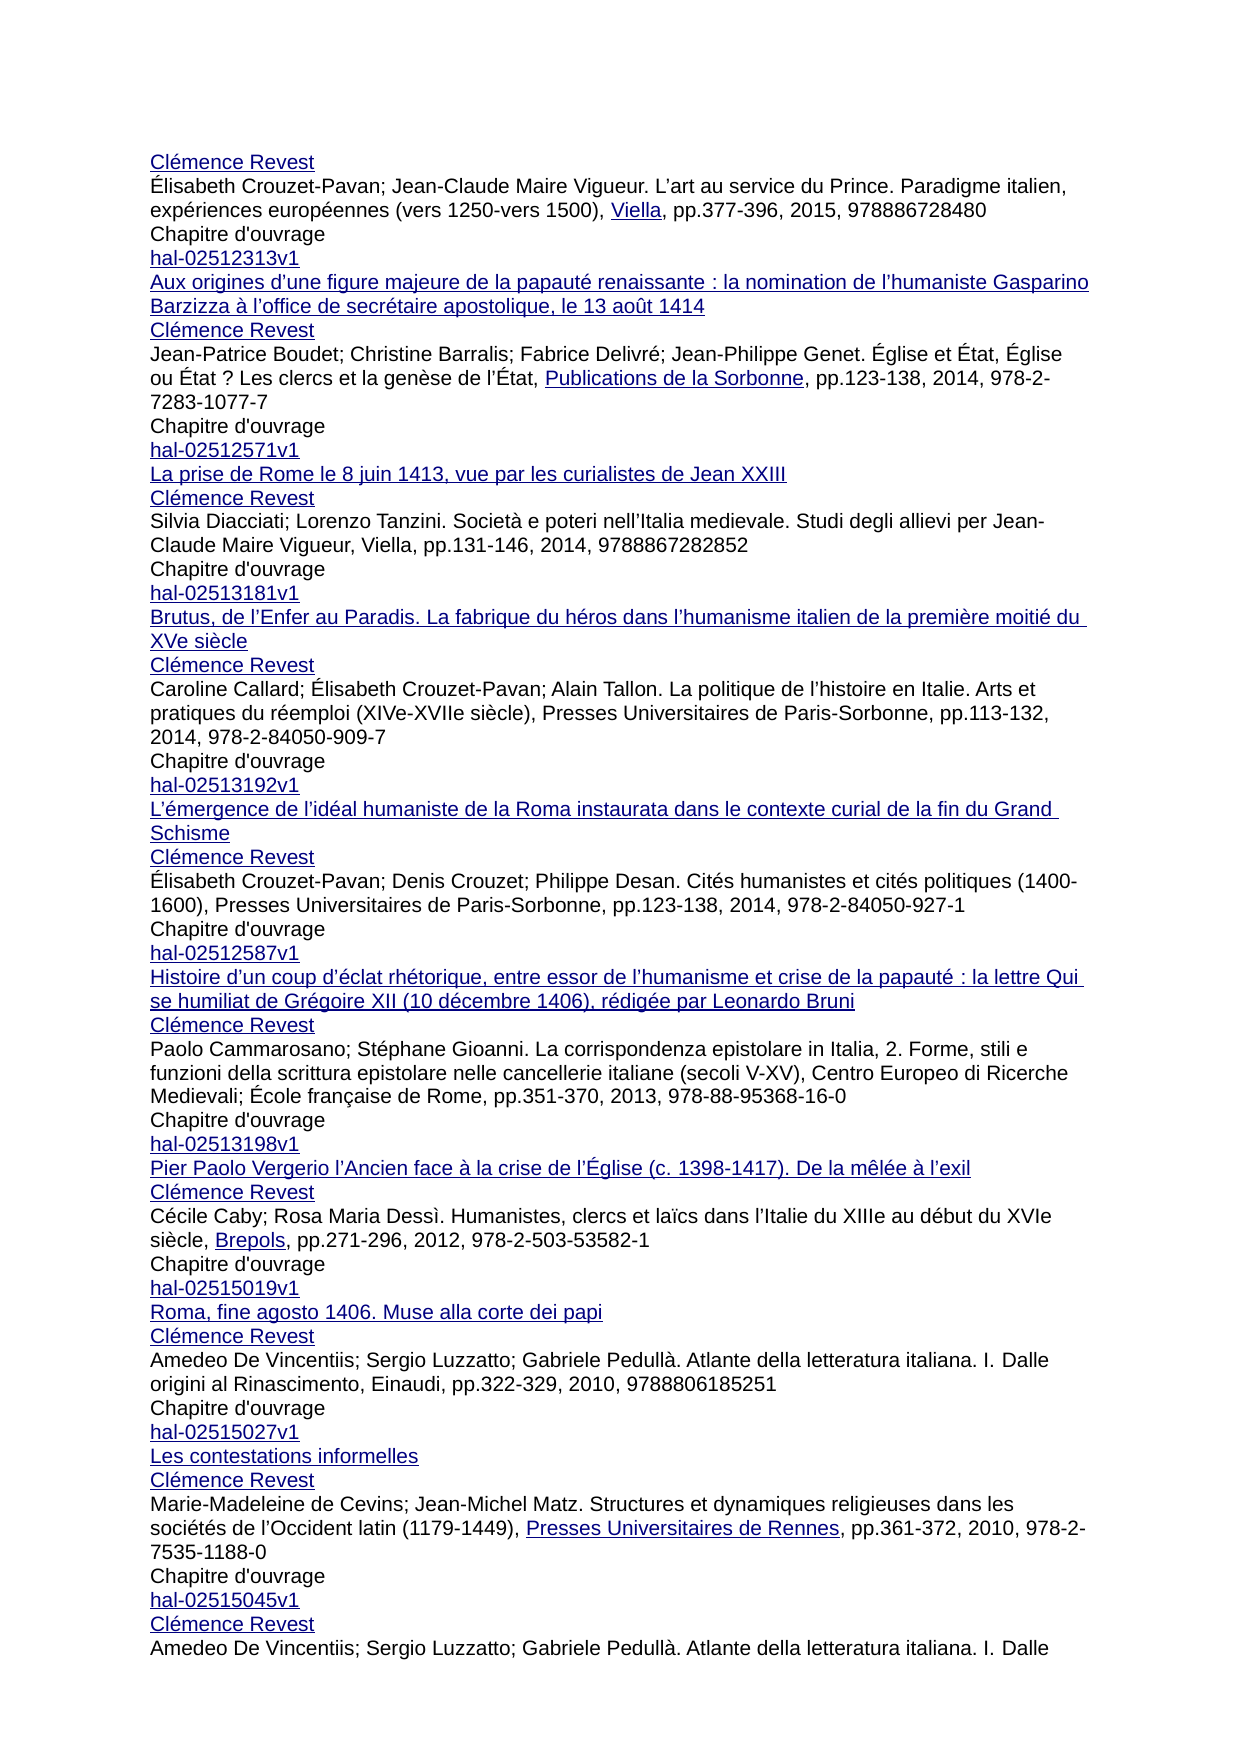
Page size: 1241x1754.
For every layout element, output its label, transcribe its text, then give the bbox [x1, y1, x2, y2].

table_cell Histoire d’un coup d’éclat rhétorique, entre essor de l’humanisme et crise de la papauté : la lettre Qui se humiliat de Grégoire XII (10 décembre 1406), rédigée par Leonardo Bruni Clémence Revest Paolo Cammarosano; Stéphane Gioanni. La corrispondenza epistolare in Italia, 2. Forme, stili e funzioni della scrittura epistolare nelle cancellerie italiane (secoli V-XV), Centro Europeo di Ricerche Medievali; École française de Rome, pp.351-370, 2013, 978-88-95368-16-0 Chapitre d'ouvrage hal-02513198v1 [150, 965, 1090, 1156]
table_cell Brutus, de l’Enfer au Paradis. La fabrique du héros dans l’humanisme italien de la première moitié du XVe siècle Clémence Revest Caroline Callard; Élisabeth Crouzet-Pavan; Alain Tallon. La politique de l’histoire en Italie. Arts et pratiques du réemploi (XIVe-XVIIe siècle), Presses Universitaires de Paris-Sorbonne, pp.113-132, 2014, 978-2-84050-909-7 Chapitre d'ouvrage hal-02513192v1 [150, 605, 1090, 797]
table_cell La prise de Rome le 8 juin 1413, vue par les curialistes de Jean XXIII Clémence Revest Silvia Diacciati; Lorenzo Tanzini. Società e poteri nell’Italia medievale. Studi degli allievi per Jean-Claude Maire Vigueur, Viella, pp.131-146, 2014, 9788867282852 Chapitre d'ouvrage hal-02513181v1 [150, 461, 1090, 605]
table_cell Avignone, 18 giugno 1376. Corpo di donne, voce di frati : Caterina ambasciatrice Clémence Revest Amedeo De Vincentiis; Sergio Luzzatto; Gabriele Pedullà. Atlante della letteratura italiana. I. Dalle origini al Rinascimento, Einaudi, pp.276-281, 2010, 9788806185251 Chapitre d'ouvrage hal-02515031v1 [150, 1611, 1090, 1659]
table_cell Pier Paolo Vergerio l’Ancien face à la crise de l’Église (c. 1398-1417). De la mêlée à l’exil Clémence Revest Cécile Caby; Rosa Maria Dessì. Humanistes, clercs et laïcs dans l’Italie du XIIIe au début du XVIe siècle, Brepols, pp.271-296, 2012, 978-2-503-53582-1 Chapitre d'ouvrage hal-02515019v1 [150, 1156, 1090, 1300]
table_cell Roma, fine agosto 1406. Muse alla corte dei papi Clémence Revest Amedeo De Vincentiis; Sergio Luzzatto; Gabriele Pedullà. Atlante della letteratura italiana. I. Dalle origini al Rinascimento, Einaudi, pp.322-329, 2010, 9788806185251 Chapitre d'ouvrage hal-02515027v1 [150, 1300, 1090, 1444]
table_cell Les contestations informelles Clémence Revest Marie-Madeleine de Cevins; Jean-Michel Matz. Structures et dynamiques religieuses dans les sociétés de l’Occident latin (1179-1449), Presses Universitaires de Rennes, pp.361-372, 2010, 978-2-7535-1188-0 Chapitre d'ouvrage hal-02515045v1 [150, 1444, 1090, 1611]
table_cell Clémence Revest Élisabeth Crouzet-Pavan; Jean-Claude Maire Vigueur. L’art au service du Prince. Paradigme italien, expériences européennes (vers 1250-vers 1500), Viella, pp.377-396, 2015, 978886728480 Chapitre d'ouvrage hal-02512313v1 [150, 150, 1090, 270]
table_cell Aux origines d’une figure majeure de la papauté renaissante : la nomination de l’humaniste Gasparino Barzizza à l’office de secrétaire apostolique, le 13 août 1414 Clémence Revest Jean-Patrice Boudet; Christine Barralis; Fabrice Delivré; Jean-Philippe Genet. Église et État, Église ou État ? Les clercs et la genèse de l’État, Publications de la Sorbonne, pp.123-138, 2014, 978-2-7283-1077-7 Chapitre d'ouvrage hal-02512571v1 [150, 270, 1090, 461]
table_cell L’émergence de l’idéal humaniste de la Roma instaurata dans le contexte curial de la fin du Grand Schisme Clémence Revest Élisabeth Crouzet-Pavan; Denis Crouzet; Philippe Desan. Cités humanistes et cités politiques (1400-1600), Presses Universitaires de Paris-Sorbonne, pp.123-138, 2014, 978-2-84050-927-1 Chapitre d'ouvrage hal-02512587v1 [150, 797, 1090, 964]
